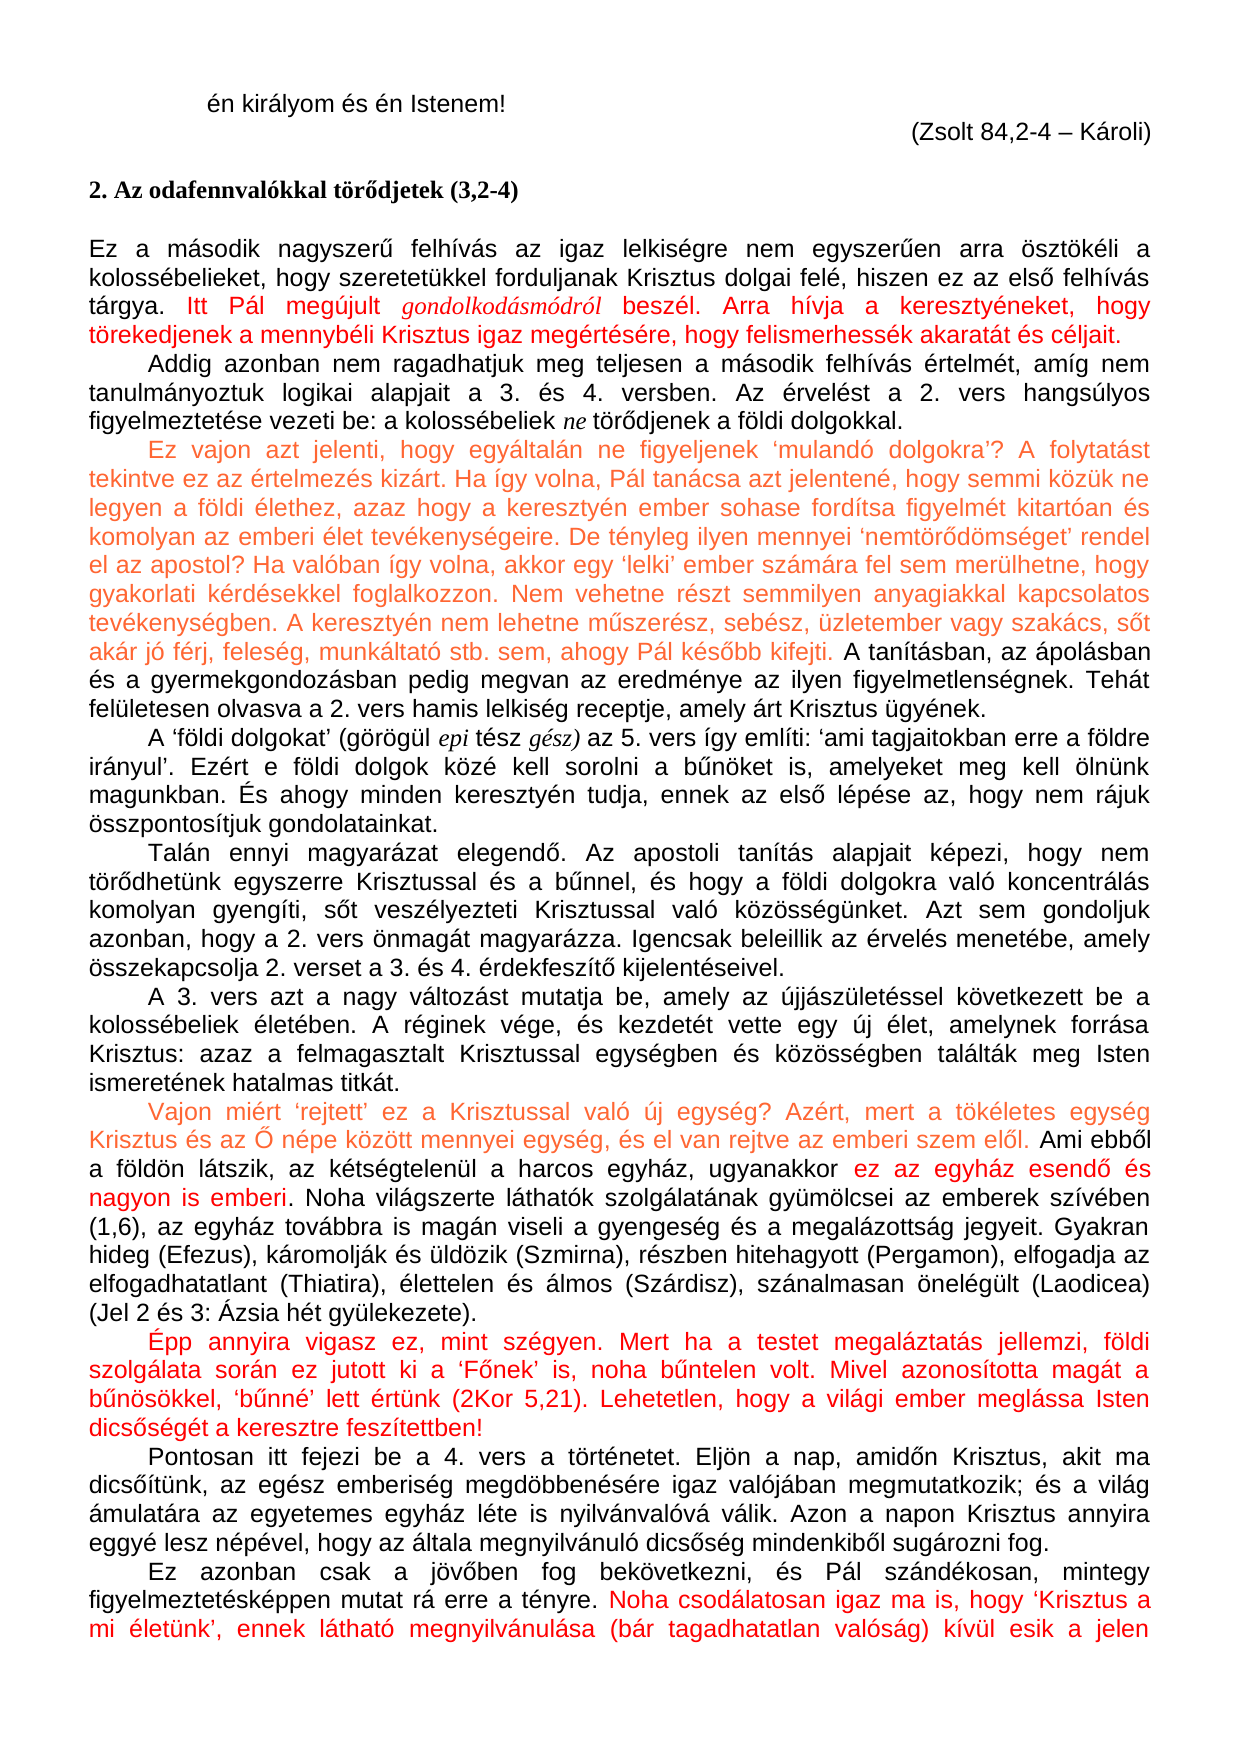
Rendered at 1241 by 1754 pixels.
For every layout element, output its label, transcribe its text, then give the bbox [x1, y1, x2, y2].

text 2. Az odafennvalókkal törődjetek (3,2-4) [88, 176, 1152, 204]
text A 3. vers azt a nagy változást mutatja be, amely az újjászületéssel következett be a kolossébeliek életében. A réginek vége, és kezdetét vette egy új élet, amelynek forrása Krisztus: azaz a felmagasztalt Krisztussal egységben és közösségben találták meg Isten ismeretének hatalmas titkát. [88, 982, 1152, 1097]
text A ‘földi dolgokat’ (görögül epi tész gész) az 5. vers így említi: ‘ami tagjaitokban erre a földre irányul’. Ezért e földi dolgok közé kell sorolni a bűnöket is, amelyeket meg kell ölnünk magunkban. És ahogy minden keresztyén tudja, ennek az első lépése az, hogy nem rájuk összpontosítjuk gondolatainkat. [88, 723, 1152, 838]
text Épp annyira vigasz ez, mint szégyen. Mert ha a testet megaláztatás jellemzi, földi szolgálata során ez jutott ki a ‘Főnek’ is, noha bűntelen volt. Mivel azonosította magát a bűnösökkel, ‘bűnné’ lett értünk (2Kor 5,21). Lehetetlen, hogy a világi ember meglássa Isten dicsőségét a keresztre feszítettben! [88, 1327, 1152, 1442]
text Ez a második nagyszerű felhívás az igaz lelkiségre nem egyszerűen arra ösztökéli a kolossébelieket, hogy szeretetükkel forduljanak Krisztus dolgai felé, hiszen ez az első felhívás tárgya. Itt Pál megújult gondolkodásmódról beszél. Arra hívja a keresztyéneket, hogy törekedjenek a mennybéli Krisztus igaz megértésére, hogy felismerhessék akaratát és céljait. [88, 234, 1152, 349]
text Ez azonban csak a jövőben fog bekövetkezni, és Pál szándékosan, mintegy figyelmeztetésképpen mutat rá erre a tényre. Noha csodálatosan igaz ma is, hogy ‘Krisztus a mi életünk’, ennek látható megnyilvánulása (bár tagadhatatlan valóság) kívül esik a jelen [88, 1557, 1152, 1643]
text Talán ennyi magyarázat elegendő. Az apostoli tanítás alapjait képezi, hogy nem törődhetünk egyszerre Krisztussal és a bűnnel, és hogy a földi dolgokra való koncentrálás komolyan gyengíti, sőt veszélyezteti Krisztussal való közösségünket. Azt sem gondoljuk azonban, hogy a 2. vers önmagát magyarázza. Igencsak beleillik az érvelés menetébe, amely összekapcsolja 2. verset a 3. és 4. érdekfeszítő kijelentéseivel. [88, 838, 1152, 982]
text Pontosan itt fejezi be a 4. vers a történetet. Eljön a nap, amidőn Krisztus, akit ma dicsőítünk, az egész emberiség megdöbbenésére igaz valójában megmutatkozik; és a világ ámulatára az egyetemes egyház léte is nyilvánvalóvá válik. Azon a napon Krisztus annyira eggyé lesz népével, hogy az általa megnyilvánuló dicsőség mindenkiből sugározni fog. [88, 1442, 1152, 1557]
text (Zsolt 84,2-4 – Károli) [88, 117, 1152, 146]
text Ez vajon azt jelenti, hogy egyáltalán ne figyeljenek ‘mulandó dolgokra’? A folytatást tekintve ez az értelmezés kizárt. Ha így volna, Pál tanácsa azt jelentené, hogy semmi közük ne legyen a földi élethez, azaz hogy a keresztyén ember sohase fordítsa figyelmét kitartóan és komolyan az emberi élet tevékenységeire. De tényleg ilyen mennyei ‘nemtörődömséget’ rendel el az apostol? Ha valóban így volna, akkor egy ‘lelki’ ember számára fel sem merülhetne, hogy gyakorlati kérdésekkel foglalkozzon. Nem vehetne részt semmilyen anyagiakkal kapcsolatos tevékenységben. A keresztyén nem lehetne műszerész, sebész, üzletember vagy szakács, sőt akár jó férj, feleség, munkáltató stb. sem, ahogy Pál később kifejti. A tanításban, az ápolásban és a gyermekgondozásban pedig megvan az eredménye az ilyen figyelmetlenségnek. Tehát felületesen olvasva a 2. vers hamis lelkiség receptje, amely árt Krisztus ügyének. [88, 435, 1152, 723]
text Vajon miért ‘rejtett’ ez a Krisztussal való új egység? Azért, mert a tökéletes egység Krisztus és az Ő népe között mennyei egység, és el van rejtve az emberi szem elől. Ami ebből a földön látszik, az kétségtelenül a harcos egyház, ugyanakkor ez az egyház esendő és nagyon is emberi. Noha világszerte láthatók szolgálatának gyümölcsei az emberek szívében (1,6), az egyház továbbra is magán viseli a gyengeség és a megalázottság jegyeit. Gyakran hideg (Efezus), káromolják és üldözik (Szmirna), részben hitehagyott (Pergamon), elfogadja az elfogadhatatlant (Thiatira), élettelen és álmos (Szárdisz), szánalmasan önelégült (Laodicea) (Jel 2 és 3: Ázsia hét gyülekezete). [88, 1097, 1152, 1327]
text Addig azonban nem ragadhatjuk meg teljesen a második felhívás értelmét, amíg nem tanulmányoztuk logikai alapjait a 3. és 4. versben. Az érvelést a 2. vers hangsúlyos figyelmeztetése vezeti be: a kolossébeliek ne törődjenek a földi dolgokkal. [88, 349, 1152, 435]
text én királyom és én Istenem! [207, 88, 1152, 117]
